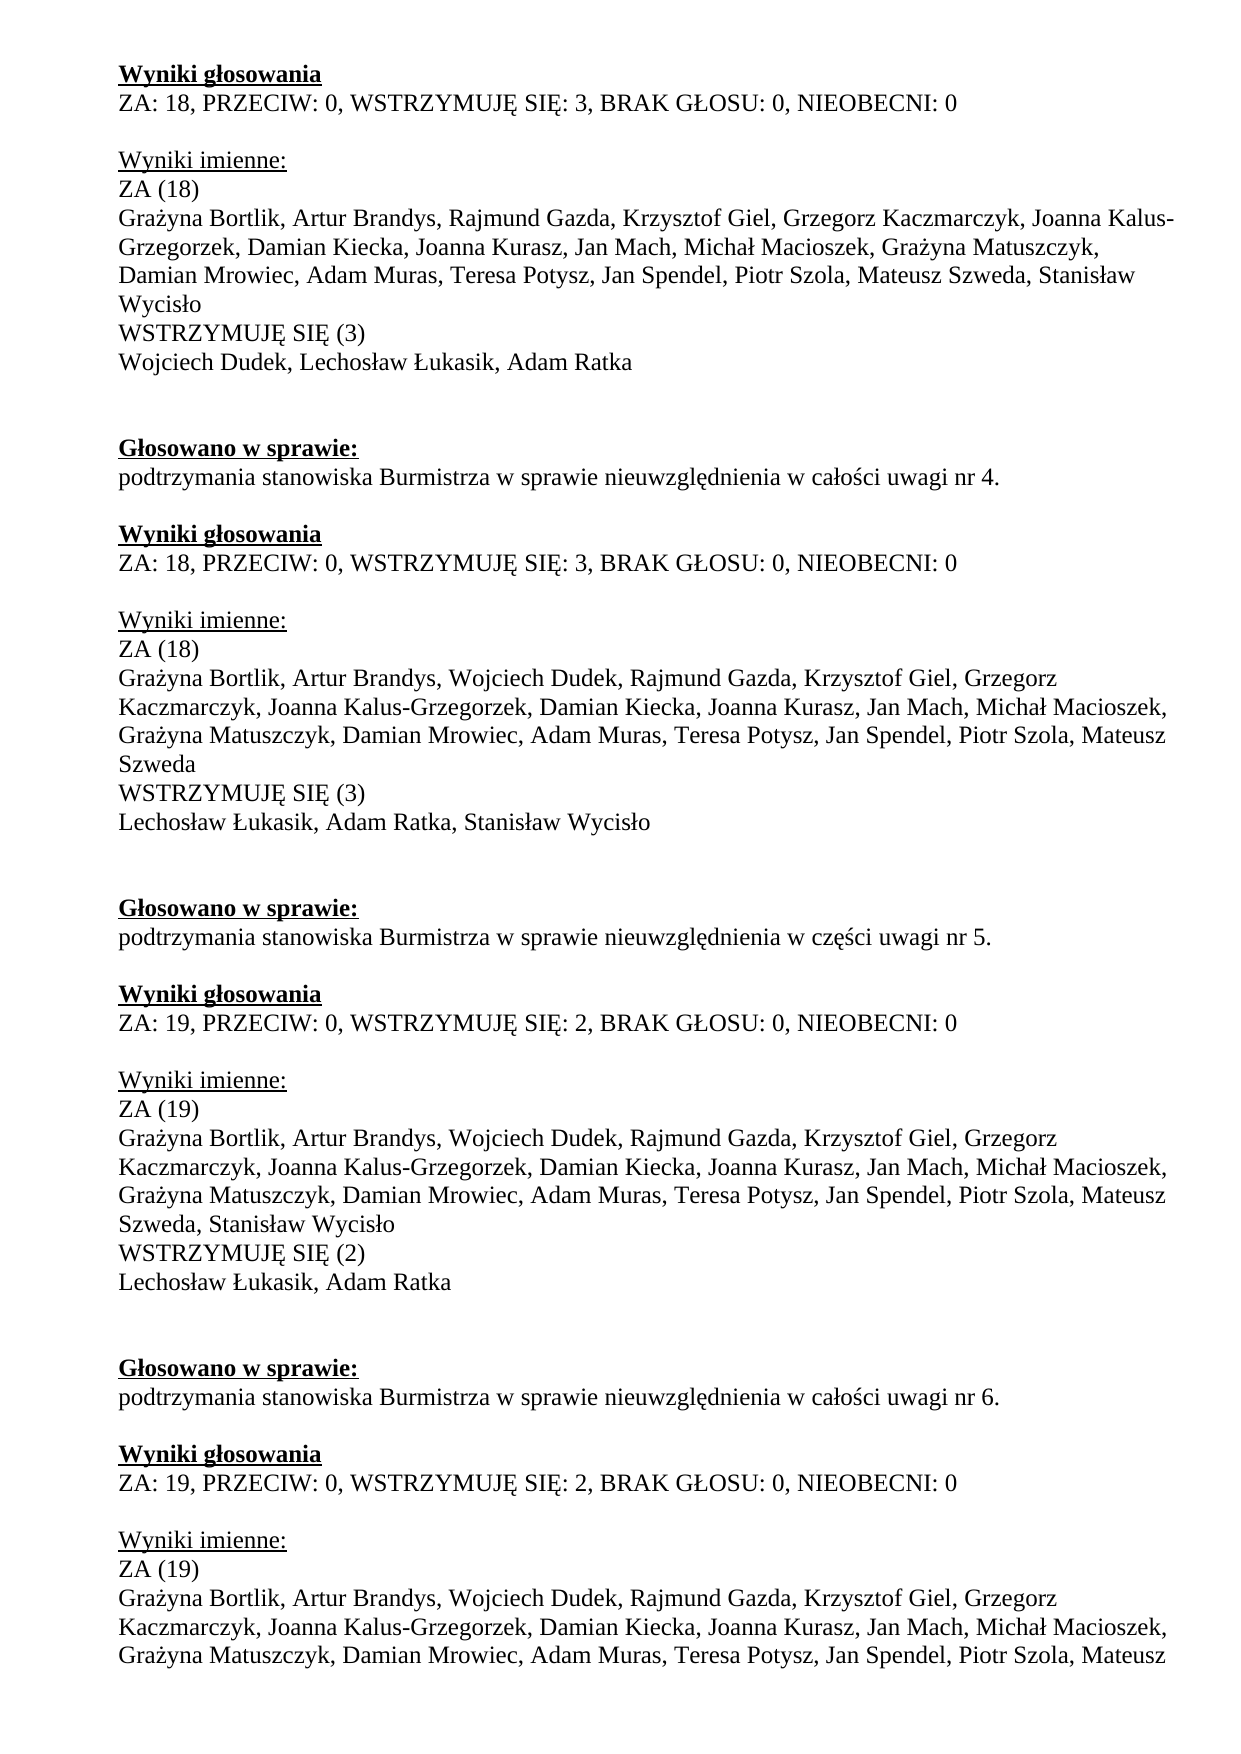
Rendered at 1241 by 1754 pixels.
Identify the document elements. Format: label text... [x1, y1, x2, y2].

text Wyniki głosowania ZA: 18, PRZECIW: 0, WSTRZYMUJĘ SIĘ: 3, BRAK GŁOSU: 0, NIEOBECNI: 0 Wyniki imienne: ZA (18) Grażyna Bortlik, Artur Brandys, Rajmund Gazda, Krzysztof Giel, Grzegorz Kaczmarczyk, Joanna Kalus-Grzegorzek, Damian Kiecka, Joanna Kurasz, Jan Mach, Michał Macioszek, Grażyna Matuszczyk, Damian Mrowiec, Adam Muras, Teresa Potysz, Jan Spendel, Piotr Szola, Mateusz Szweda, Stanisław Wycisło WSTRZYMUJĘ SIĘ (3) Wojciech Dudek, Lechosław Łukasik, Adam Ratka Głosowano w sprawie: podtrzymania stanowiska Burmistrza w sprawie nieuwzględnienia w całości uwagi nr 4. Wyniki głosowania ZA: 18, PRZECIW: 0, WSTRZYMUJĘ SIĘ: 3, BRAK GŁOSU: 0, NIEOBECNI: 0 Wyniki imienne: ZA (18) Grażyna Bortlik, Artur Brandys, Wojciech Dudek, Rajmund Gazda, Krzysztof Giel, Grzegorz Kaczmarczyk, Joanna Kalus-Grzegorzek, Damian Kiecka, Joanna Kurasz, Jan Mach, Michał Macioszek, Grażyna Matuszczyk, Damian Mrowiec, Adam Muras, Teresa Potysz, Jan Spendel, Piotr Szola, Mateusz Szweda WSTRZYMUJĘ SIĘ (3) Lechosław Łukasik, Adam Ratka, Stanisław Wycisło Głosowano w sprawie: podtrzymania stanowiska Burmistrza w sprawie nieuwzględnienia w części uwagi nr 5. Wyniki głosowania ZA: 19, PRZECIW: 0, WSTRZYMUJĘ SIĘ: 2, BRAK GŁOSU: 0, NIEOBECNI: 0 Wyniki imienne: ZA (19) Grażyna Bortlik, Artur Brandys, Wojciech Dudek, Rajmund Gazda, Krzysztof Giel, Grzegorz Kaczmarczyk, Joanna Kalus-Grzegorzek, Damian Kiecka, Joanna Kurasz, Jan Mach, Michał Macioszek, Grażyna Matuszczyk, Damian Mrowiec, Adam Muras, Teresa Potysz, Jan Spendel, Piotr Szola, Mateusz Szweda, Stanisław Wycisło WSTRZYMUJĘ SIĘ (2) Lechosław Łukasik, Adam Ratka Głosowano w sprawie: podtrzymania stanowiska Burmistrza w sprawie nieuwzględnienia w całości uwagi nr 6. Wyniki głosowania ZA: 19, PRZECIW: 0, WSTRZYMUJĘ SIĘ: 2, BRAK GŁOSU: 0, NIEOBECNI: 0 Wyniki imienne: ZA (19) Grażyna Bortlik, Artur Brandys, Wojciech Dudek, Rajmund Gazda, Krzysztof Giel, Grzegorz Kaczmarczyk, Joanna Kalus-Grzegorzek, Damian Kiecka, Joanna Kurasz, Jan Mach, Michał Macioszek, Grażyna Matuszczyk, Damian Mrowiec, Adam Muras, Teresa Potysz, Jan Spendel, Piotr Szola, Mateusz [118, 59, 1181, 1669]
